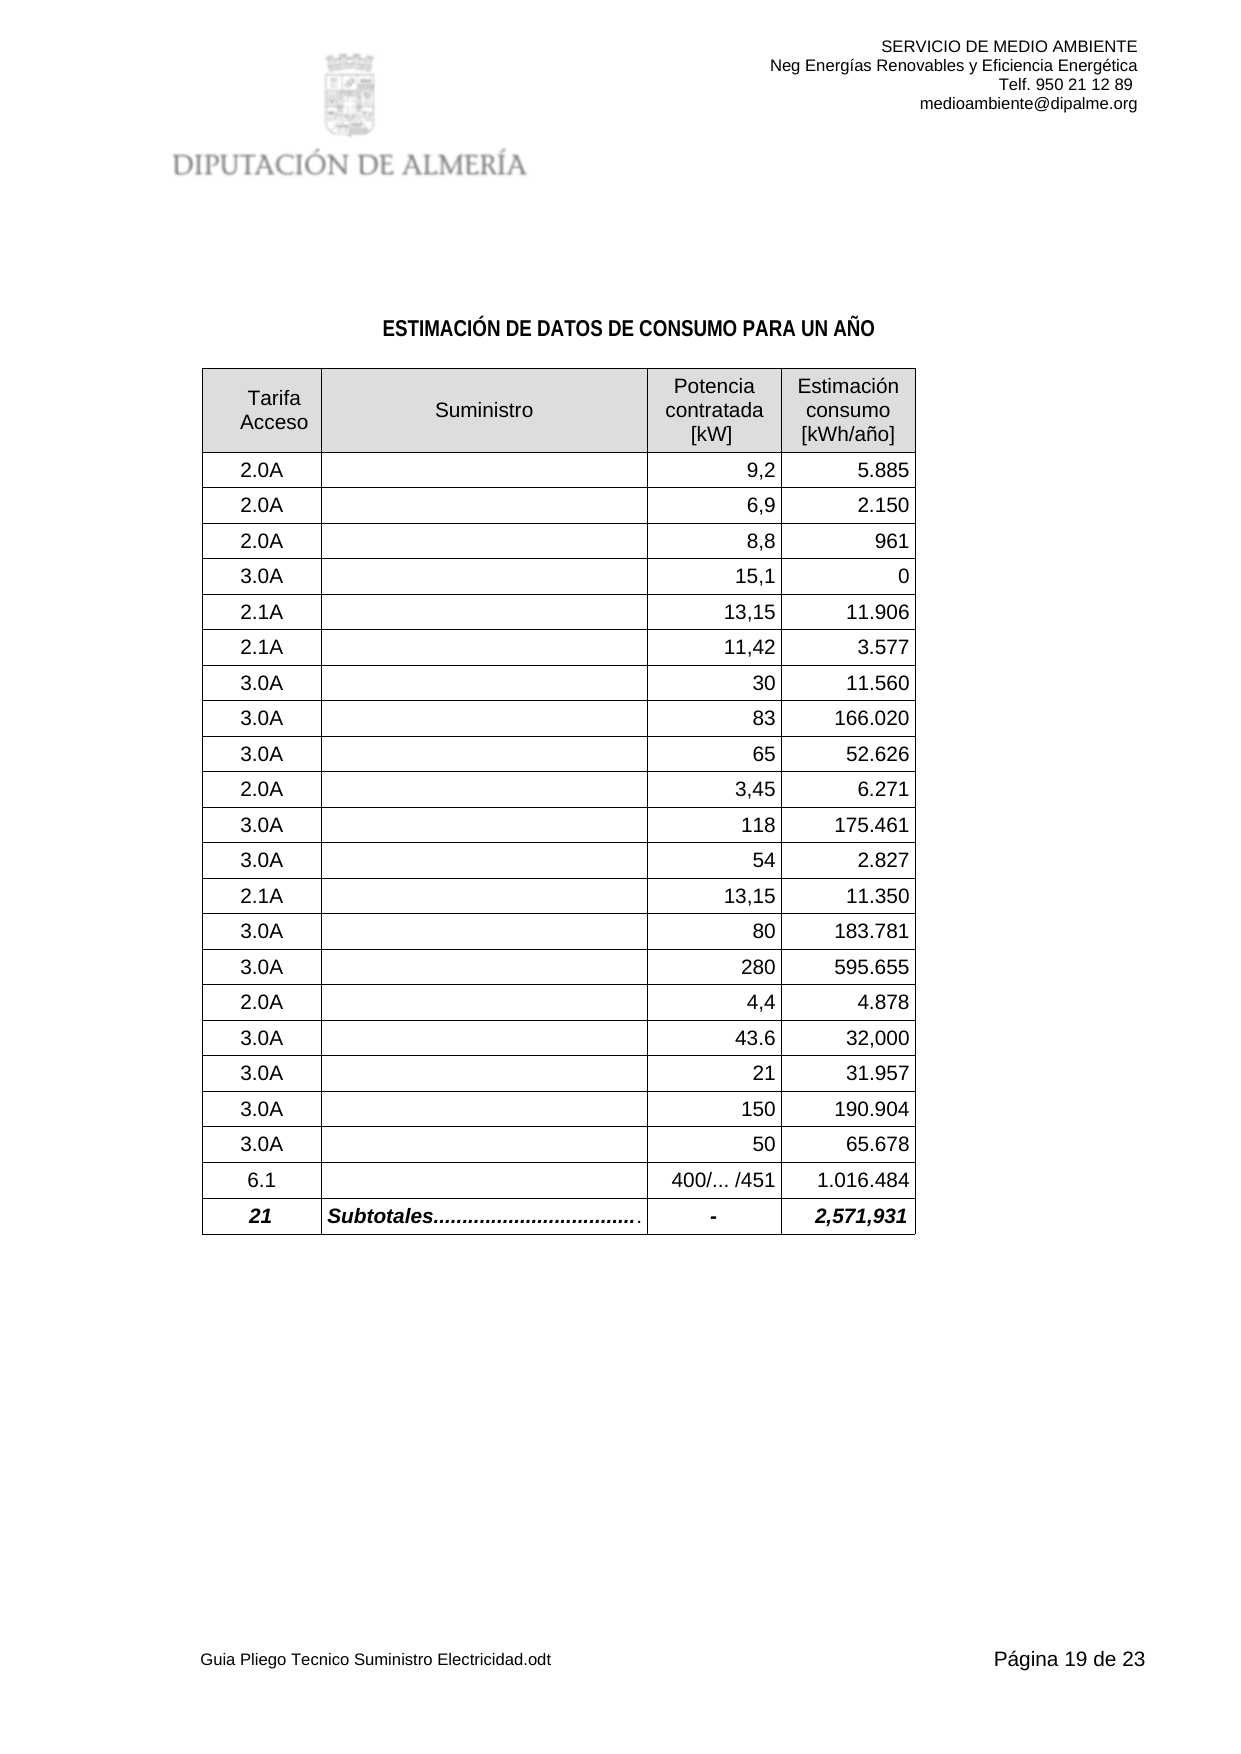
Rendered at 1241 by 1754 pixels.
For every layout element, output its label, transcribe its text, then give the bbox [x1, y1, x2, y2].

table_cell 3.0A [203, 843, 321, 878]
table_cell [322, 808, 647, 842]
table_cell 6.271 [782, 772, 915, 807]
table_cell 4.878 [782, 985, 915, 1020]
table_cell 11.906 [782, 595, 915, 629]
table_cell 31.957 [782, 1056, 915, 1091]
table_cell 0 [782, 559, 915, 594]
table_cell 3.0A [203, 1127, 321, 1162]
table_cell 52.626 [782, 737, 915, 771]
table_cell 183.781 [782, 914, 915, 949]
table_cell 2.827 [782, 843, 915, 878]
table_cell [322, 630, 647, 665]
table_cell 2.1A [203, 879, 321, 913]
table_cell 11.350 [782, 879, 915, 913]
table_cell [322, 1127, 647, 1162]
table_header Suministro [322, 369, 647, 452]
table_cell [322, 1092, 647, 1126]
table_cell 3.0A [203, 1056, 321, 1091]
table_cell [322, 666, 647, 700]
table_cell 32.000 [782, 1021, 915, 1055]
table_cell 1.016.484 [782, 1163, 915, 1197]
table_cell [322, 1021, 647, 1055]
table_cell 9,2 [648, 453, 781, 487]
table_cell [322, 1163, 647, 1197]
table_cell 166.020 [782, 701, 915, 736]
table_cell 3.0A [203, 950, 321, 984]
table_cell 280 [648, 950, 781, 984]
table_cell 43,6 [648, 1021, 781, 1055]
table_cell 2.0A [203, 772, 321, 807]
table_cell 2.1A [203, 630, 321, 665]
table_cell [322, 488, 647, 523]
table_cell [322, 843, 647, 878]
table_cell 2.0A [203, 488, 321, 523]
table_cell 50 [648, 1127, 781, 1162]
table_cell 400/... /451 [648, 1163, 781, 1197]
table_cell 150 [648, 1092, 781, 1126]
table_cell [322, 453, 647, 487]
table_cell [322, 559, 647, 594]
table_cell 3,45 [648, 772, 781, 807]
picture [150, 38, 538, 195]
table_cell 2.0A [203, 524, 321, 558]
table_cell Subtotales.................................... [322, 1199, 647, 1234]
table_cell 2.0A [203, 453, 321, 487]
table_cell 961 [782, 524, 915, 558]
table_cell 118 [648, 808, 781, 842]
table_cell 21 [203, 1199, 321, 1234]
table_cell [322, 879, 647, 913]
table_cell - [648, 1199, 781, 1234]
table_cell 8,8 [648, 524, 781, 558]
table_cell [322, 772, 647, 807]
table_cell 3.0A [203, 701, 321, 736]
table_cell 3.0A [203, 666, 321, 700]
table_cell 6.1 [203, 1163, 321, 1197]
table_cell 6,9 [648, 488, 781, 523]
table_cell 3.0A [203, 808, 321, 842]
table_cell 54 [648, 843, 781, 878]
table_cell 65.678 [782, 1127, 915, 1162]
table_cell 3.577 [782, 630, 915, 665]
table_cell [322, 1056, 647, 1091]
table_cell 13,15 [648, 879, 781, 913]
table_cell 65 [648, 737, 781, 771]
table_cell 11,42 [648, 630, 781, 665]
table_cell 13,15 [648, 595, 781, 629]
table_cell 2.150 [782, 488, 915, 523]
table_cell 2.571.931 [782, 1199, 915, 1234]
table_cell 4,4 [648, 985, 781, 1020]
table_cell 3.0A [203, 914, 321, 949]
table_cell 83 [648, 701, 781, 736]
table_cell [322, 914, 647, 949]
table_cell 21 [648, 1056, 781, 1091]
table_cell [322, 950, 647, 984]
table_cell 5.885 [782, 453, 915, 487]
table_cell [322, 985, 647, 1020]
table_cell [322, 737, 647, 771]
table_cell 190.904 [782, 1092, 915, 1126]
table_cell 11.560 [782, 666, 915, 700]
table_cell 3.0A [203, 1092, 321, 1126]
table_cell 30 [648, 666, 781, 700]
table_header Potencia contratada [kW] [648, 369, 781, 452]
table_cell 2.1A [203, 595, 321, 629]
table_cell 595.655 [782, 950, 915, 984]
table_cell 15,1 [648, 559, 781, 594]
table_cell 3.0A [203, 559, 321, 594]
table_cell 2.0A [203, 985, 321, 1020]
table_header Estimación consumo [kWh/año] [782, 369, 915, 452]
table_cell [322, 595, 647, 629]
table_cell 3.0A [203, 737, 321, 771]
table_cell 80 [648, 914, 781, 949]
table_cell [322, 701, 647, 736]
text ESTIMACIÓN DE DATOS DE CONSUMO PARA UN AÑO [111, 315, 1145, 342]
table_cell 175.461 [782, 808, 915, 842]
table_header Tarifa Acceso [203, 369, 321, 452]
table_cell 3.0A [203, 1021, 321, 1055]
table_cell [322, 524, 647, 558]
